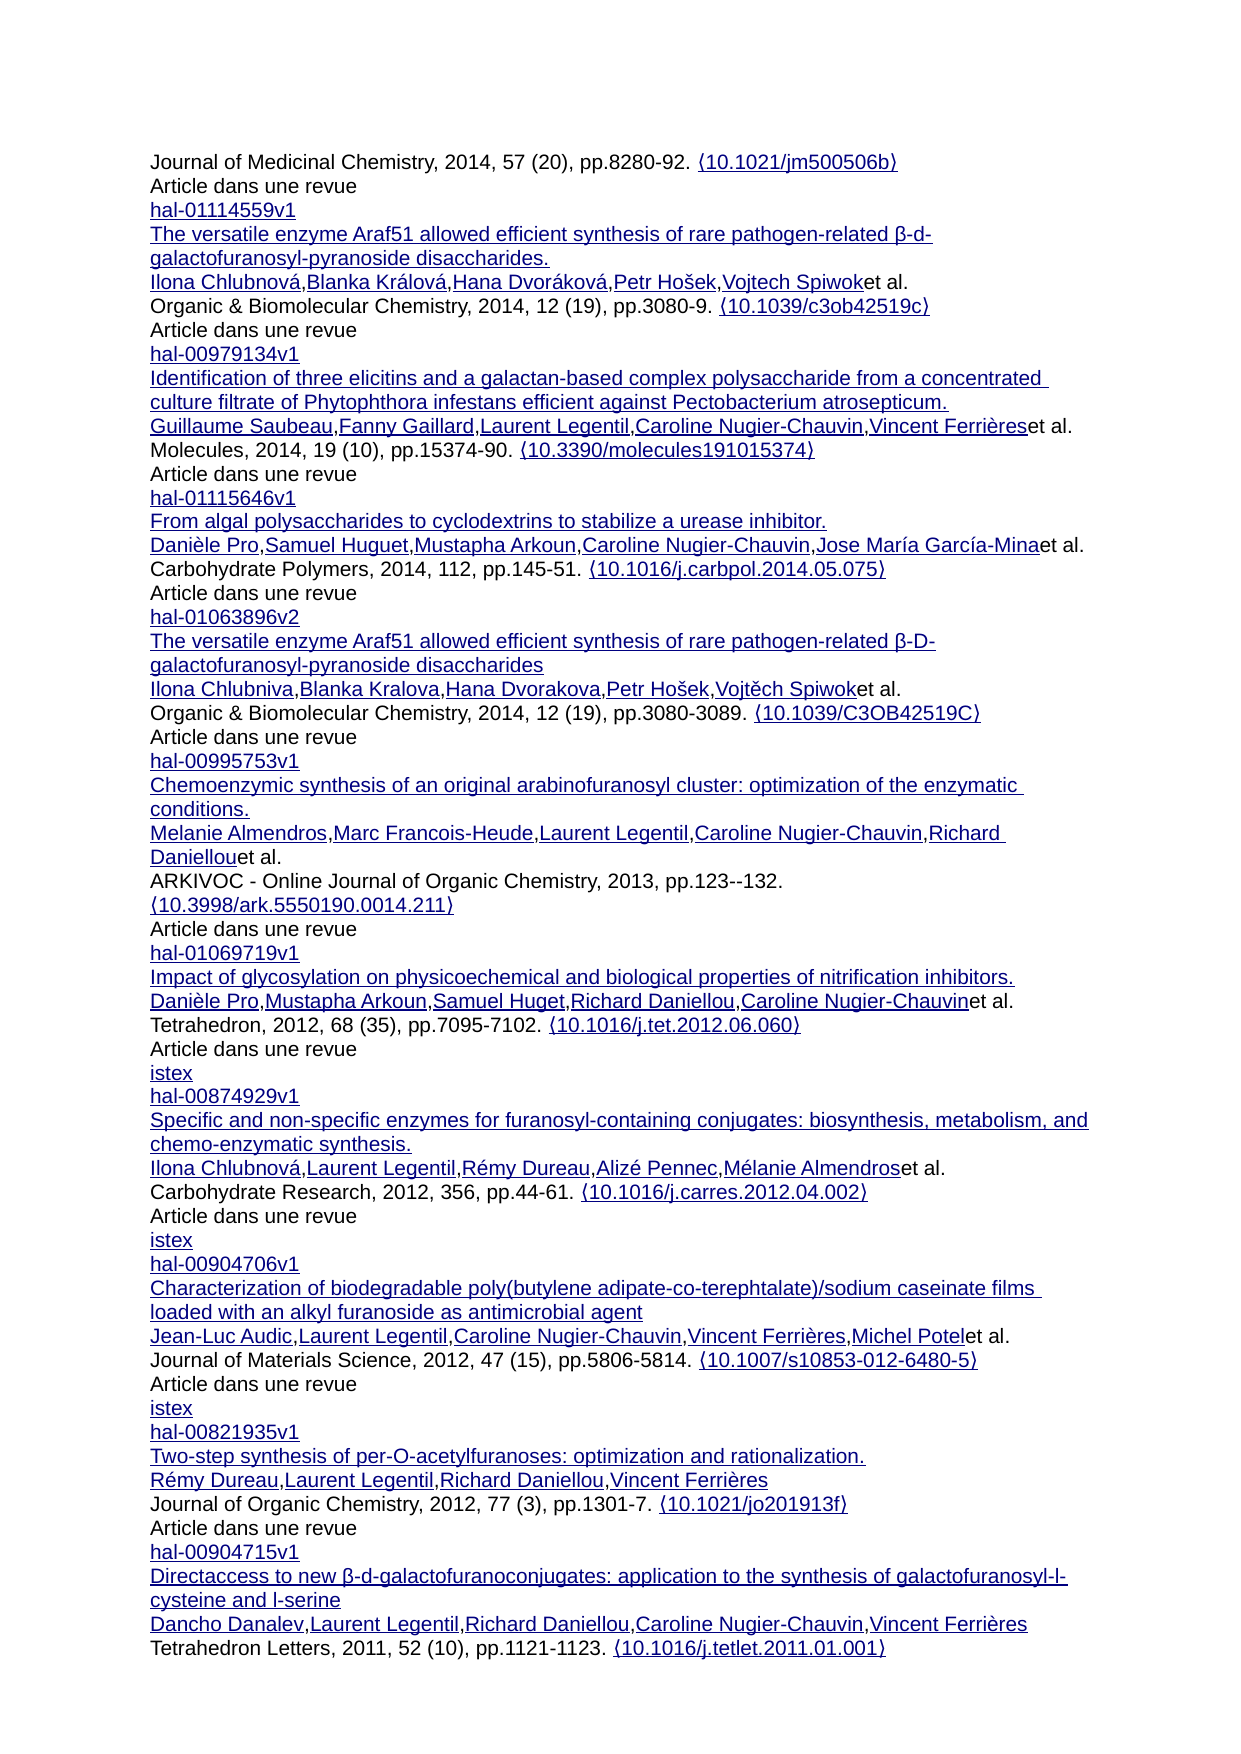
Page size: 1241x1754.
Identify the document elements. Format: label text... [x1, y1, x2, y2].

table_cell Impact of glycosylation on physicoechemical and biological properties of nitrification inhibitors. Danièle Pro,Mustapha Arkoun,Samuel Huget,Richard Daniellou,Caroline Nugier-Chauvinet al. Tetrahedron, 2012, 68 (35), pp.7095-7102. ⟨10.1016/j.tet.2012.06.060⟩ Article dans une revue istex hal-00874929v1 [150, 965, 1090, 1108]
table_cell Two-step synthesis of per-O-acetylfuranoses: optimization and rationalization. Rémy Dureau,Laurent Legentil,Richard Daniellou,Vincent Ferrières Journal of Organic Chemistry, 2012, 77 (3), pp.1301-7. ⟨10.1021/jo201913f⟩ Article dans une revue hal-00904715v1 [150, 1444, 1090, 1563]
table_cell Directaccess to new β-d-galactofuranoconjugates: application to the synthesis of galactofuranosyl-l-cysteine and l-serine Dancho Danalev,Laurent Legentil,Richard Daniellou,Caroline Nugier-Chauvin,Vincent Ferrières Tetrahedron Letters, 2011, 52 (10), pp.1121-1123. ⟨10.1016/j.tetlet.2011.01.001⟩ [150, 1564, 1090, 1659]
table_cell Journal of Medicinal Chemistry, 2014, 57 (20), pp.8280-92. ⟨10.1021/jm500506b⟩ Article dans une revue hal-01114559v1 [150, 150, 1090, 222]
table_cell Identification of three elicitins and a galactan-based complex polysaccharide from a concentrated culture filtrate of Phytophthora infestans efficient against Pectobacterium atrosepticum. Guillaume Saubeau,Fanny Gaillard,Laurent Legentil,Caroline Nugier-Chauvin,Vincent Ferrièreset al. Molecules, 2014, 19 (10), pp.15374-90. ⟨10.3390/molecules191015374⟩ Article dans une revue hal-01115646v1 [150, 366, 1090, 509]
table_cell Characterization of biodegradable poly(butylene adipate-co-terephtalate)/sodium caseinate films loaded with an alkyl furanoside as antimicrobial agent Jean-Luc Audic,Laurent Legentil,Caroline Nugier-Chauvin,Vincent Ferrières,Michel Potelet al. Journal of Materials Science, 2012, 47 (15), pp.5806-5814. ⟨10.1007/s10853-012-6480-5⟩ Article dans une revue istex hal-00821935v1 [150, 1276, 1090, 1444]
table_cell The versatile enzyme Araf51 allowed efficient synthesis of rare pathogen-related β-d-galactofuranosyl-pyranoside disaccharides. Ilona Chlubnová,Blanka Králová,Hana Dvoráková,Petr Hošek,Vojtech Spiwoket al. Organic & Biomolecular Chemistry, 2014, 12 (19), pp.3080-9. ⟨10.1039/c3ob42519c⟩ Article dans une revue hal-00979134v1 [150, 222, 1090, 366]
table_cell Specific and non-specific enzymes for furanosyl-containing conjugates: biosynthesis, metabolism, and chemo-enzymatic synthesis. Ilona Chlubnová,Laurent Legentil,Rémy Dureau,Alizé Pennec,Mélanie Almendroset al. Carbohydrate Research, 2012, 356, pp.44-61. ⟨10.1016/j.carres.2012.04.002⟩ Article dans une revue istex hal-00904706v1 [150, 1108, 1090, 1276]
table_cell Chemoenzymic synthesis of an original arabinofuranosyl cluster: optimization of the enzymatic conditions. Melanie Almendros,Marc Francois-Heude,Laurent Legentil,Caroline Nugier-Chauvin,Richard Daniellouet al. ARKIVOC - Online Journal of Organic Chemistry, 2013, pp.123--132. ⟨10.3998/ark.5550190.0014.211⟩ Article dans une revue hal-01069719v1 [150, 773, 1090, 964]
table_cell The versatile enzyme Araf51 allowed efficient synthesis of rare pathogen-related β-D-galactofuranosyl-pyranoside disaccharides Ilona Chlubniva,Blanka Kralova,Hana Dvorakova,Petr Hošek,Vojtěch Spiwoket al. Organic & Biomolecular Chemistry, 2014, 12 (19), pp.3080-3089. ⟨10.1039/C3OB42519C⟩ Article dans une revue hal-00995753v1 [150, 629, 1090, 773]
table_cell From algal polysaccharides to cyclodextrins to stabilize a urease inhibitor. Danièle Pro,Samuel Huguet,Mustapha Arkoun,Caroline Nugier-Chauvin,Jose María García-Minaet al. Carbohydrate Polymers, 2014, 112, pp.145-51. ⟨10.1016/j.carbpol.2014.05.075⟩ Article dans une revue hal-01063896v2 [150, 509, 1090, 629]
